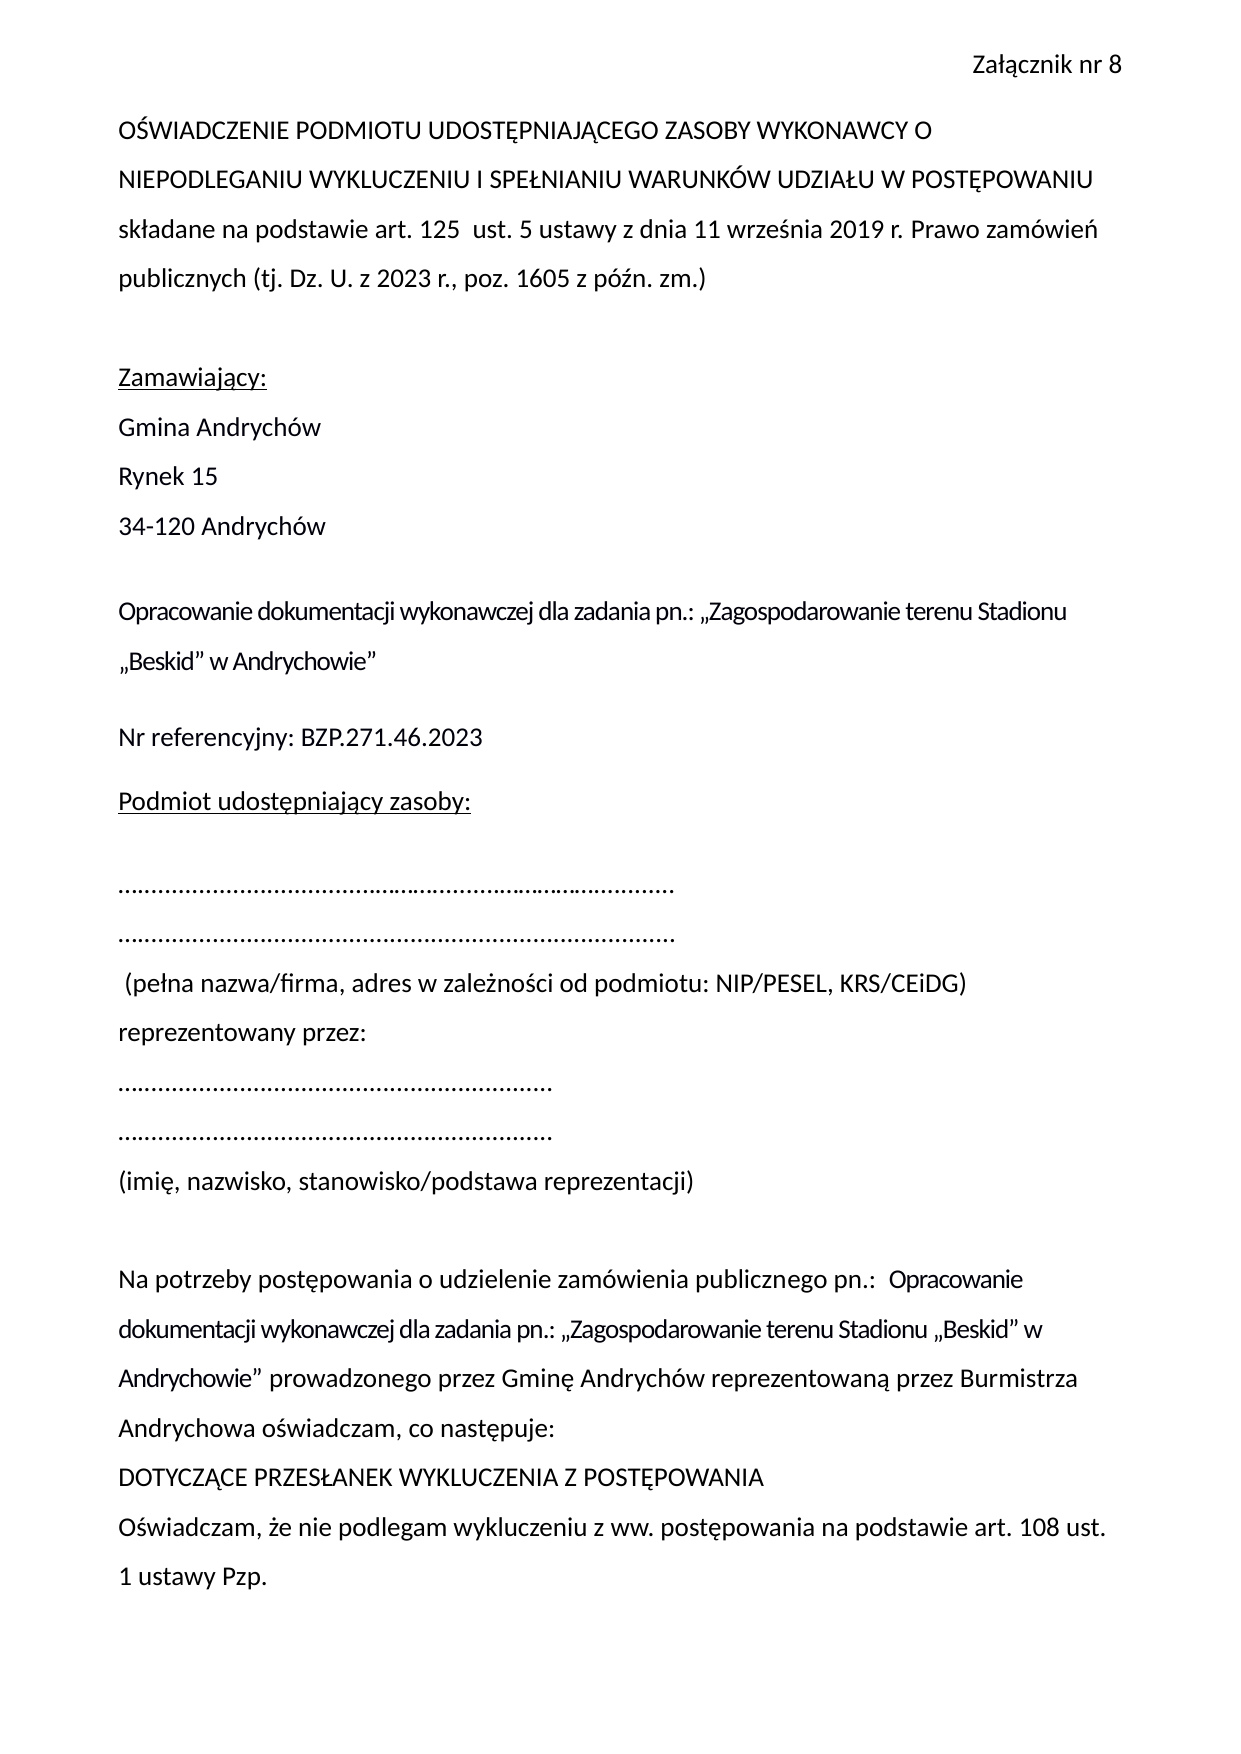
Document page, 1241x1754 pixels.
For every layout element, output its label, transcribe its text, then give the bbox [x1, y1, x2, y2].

text …...................................………..........……………............ [118, 867, 1122, 900]
text Rynek 15 [118, 459, 1122, 492]
text 34-120 Andrychów [118, 509, 1122, 542]
text Na potrzeby postępowania o udzielenie zamówienia publicznego pn.: Opracowanie dokumentacji wykonawczej dla zadania pn.: „Zagospodarowanie terenu Stadionu „Beskid” w Andrychowie” prowadzonego przez Gminę Andrychów reprezentowaną przez Burmistrza Andrychowa oświadczam, co następuje: [118, 1263, 1122, 1444]
text Nr referencyjny: BZP.271.46.2023 [118, 720, 1122, 753]
text Zamawiający: [118, 360, 1122, 393]
text DOTYCZĄCE PRZESŁANEK WYKLUCZENIA Z POSTĘPOWANIA [118, 1461, 1122, 1494]
text Gmina Andrychów [118, 410, 1122, 443]
text (pełna nazwa/firma, adres w zależności od podmiotu: NIP/PESEL, KRS/CEiDG) [118, 966, 1122, 999]
text OŚWIADCZENIE PODMIOTU UDOSTĘPNIAJĄCEGO ZASOBY WYKONAWCY O NIEPODLEGANIU WYKLUCZENIU I SPEŁNIANIU WARUNKÓW UDZIAŁU W POSTĘPOWANIU składane na podstawie art. 125 ust. 5 ustawy z dnia 11 września 2019 r. Prawo zamówień publicznych (tj. Dz. U. z 2023 r., poz. 1605 z późn. zm.) [118, 113, 1122, 294]
text Załącznik nr 8 [118, 47, 1122, 80]
text (imię, nazwisko, stanowisko/podstawa reprezentacji) [118, 1164, 1122, 1197]
text …............................................................. [118, 1114, 1122, 1147]
text Podmiot udostępniający zasoby: [118, 784, 1122, 817]
text reprezentowany przez: [118, 1015, 1122, 1048]
text …............................................................. [118, 1065, 1122, 1098]
text Oświadczam, że nie podlegam wykluczeniu z ww. postępowania na podstawie art. 108 ust. 1 ustawy Pzp. [118, 1510, 1122, 1593]
text …............................................................................... [118, 916, 1122, 949]
text Opracowanie dokumentacji wykonawczej dla zadania pn.: „Zagospodarowanie terenu Stadionu „Beskid” w Andrychowie” [118, 594, 1122, 677]
